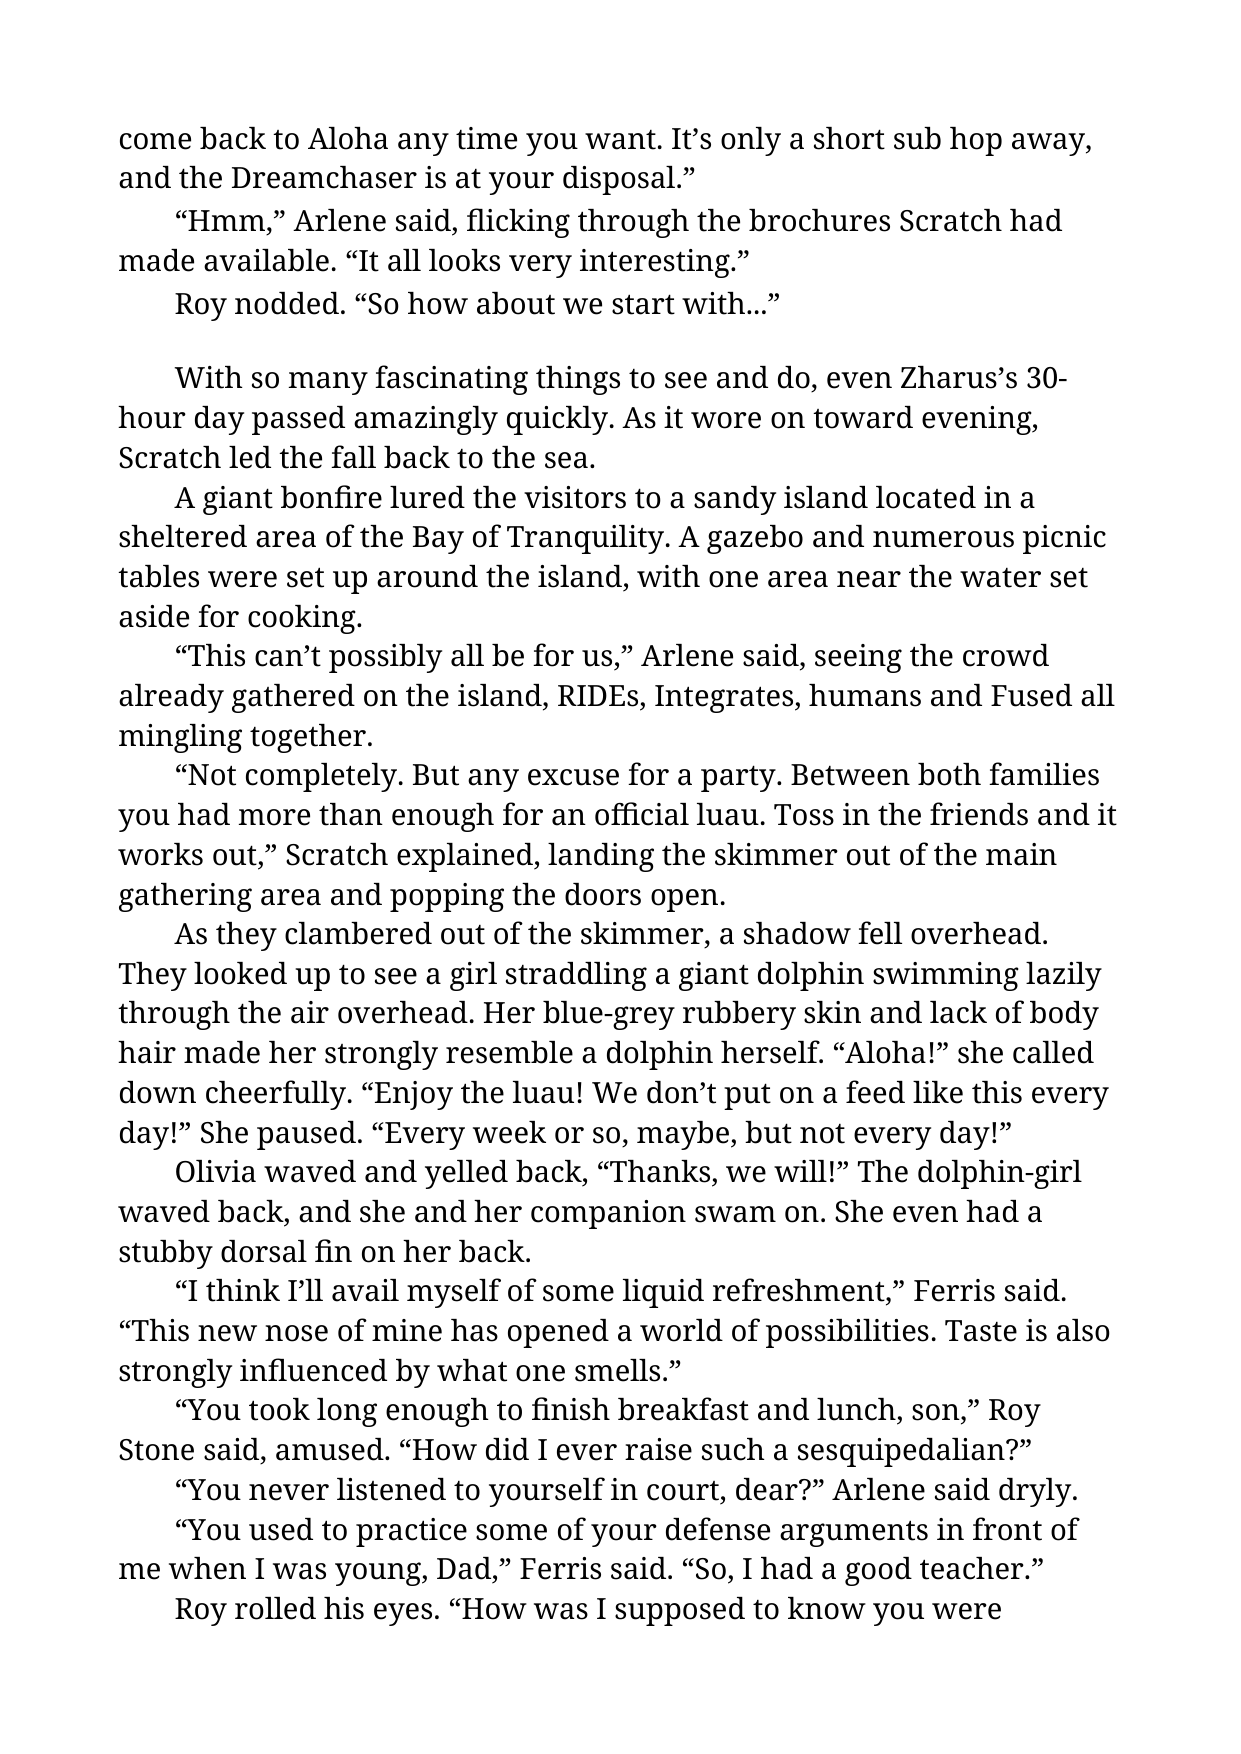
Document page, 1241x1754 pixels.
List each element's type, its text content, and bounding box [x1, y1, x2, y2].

text Olivia waved and yelled back, “Thanks, we will!” The dolphin-girl waved back, and she and her companion swam on. She even had a stubby dorsal fin on her back. [118, 1152, 1122, 1271]
text come back to Aloha any time you want. It’s only a short sub hop away, and the Dreamchaser is at your disposal.” [118, 118, 1122, 197]
text “You used to practice some of your defense arguments in front of me when I was young, Dad,” Ferris said. “So, I had a good teacher.” [118, 1509, 1122, 1588]
text “You never listened to yourself in court, dear?” Arlene said dryly. [118, 1469, 1122, 1509]
text “You took long enough to finish breakfast and lunch, son,” Roy Stone said, amused. “How did I ever raise such a sesquipedalian?” [118, 1390, 1122, 1469]
text “Hmm,” Arlene said, flicking through the brochures Scratch had made available. “It all looks very interesting.” [118, 201, 1122, 280]
text “I think I’ll avail myself of some liquid refreshment,” Ferris said. “This new nose of mine has opened a world of possibilities. Taste is also strongly influenced by what one smells.” [118, 1271, 1122, 1390]
text “This can’t possibly all be for us,” Arlene said, seeing the crowd already gathered on the island, RIDEs, Integrates, humans and Fused all mingling together. [118, 636, 1122, 755]
text A giant bonfire lured the visitors to a sandy island located in a sheltered area of the Bay of Tranquility. A gazebo and numerous picnic tables were set up around the island, with one area near the water set aside for cooking. [118, 477, 1122, 636]
text “Not completely. But any excuse for a party. Between both families you had more than enough for an official luau. Toss in the friends and it works out,” Scratch explained, landing the skimmer out of the main gathering area and popping the doors open. [118, 755, 1122, 913]
text As they clambered out of the skimmer, a shadow fell overhead. They looked up to see a girl straddling a giant dolphin swimming lazily through the air overhead. Her blue-grey rubbery skin and lack of body hair made her strongly resemble a dolphin herself. “Aloha!” she called down cheerfully. “Enjoy the luau! We don’t put on a feed like this every day!” She paused. “Every week or so, maybe, but not every day!” [118, 913, 1122, 1152]
text With so many fascinating things to see and do, even Zharus’s 30-hour day passed amazingly quickly. As it wore on toward evening, Scratch led the fall back to the sea. [118, 358, 1122, 477]
text Roy rolled his eyes. “How was I supposed to know you were [118, 1588, 1122, 1628]
text Roy nodded. “So how about we start with...” [118, 283, 1122, 323]
